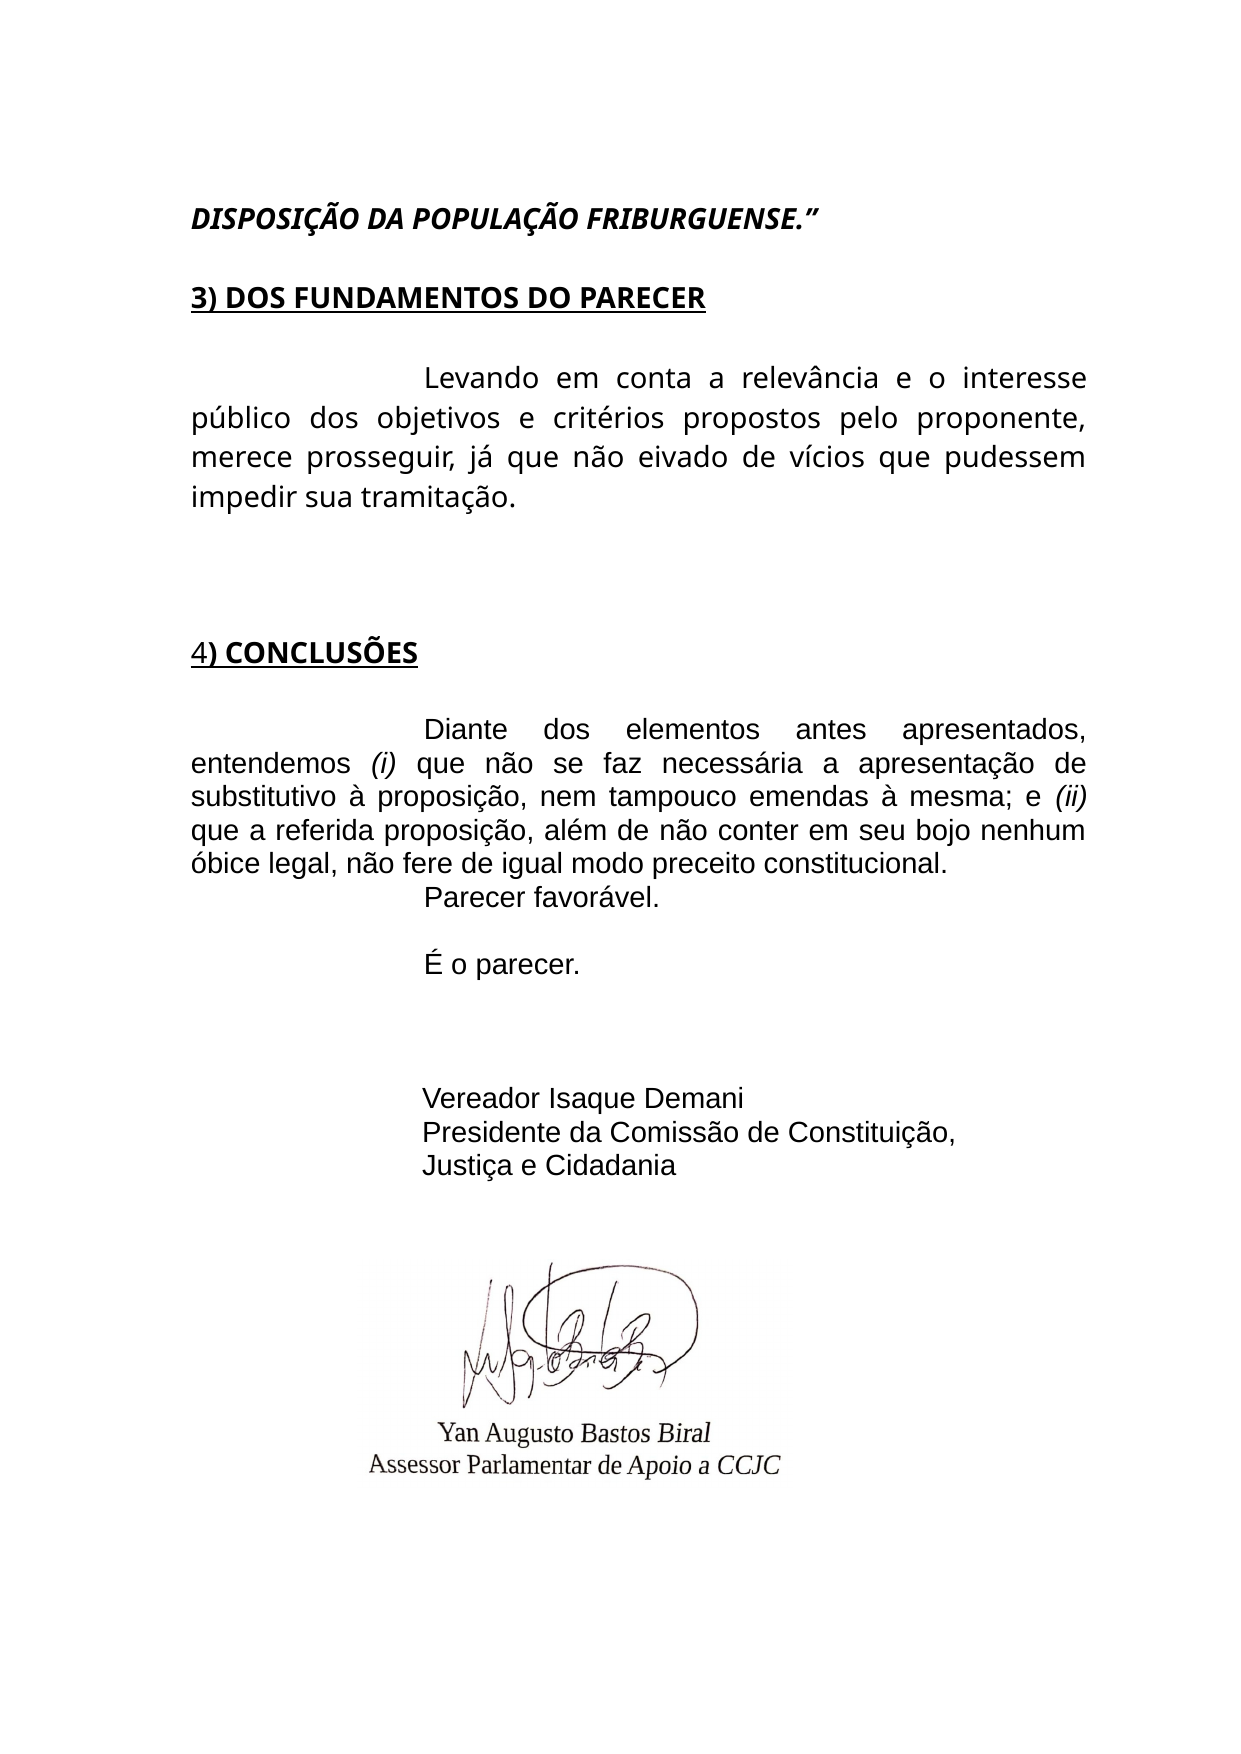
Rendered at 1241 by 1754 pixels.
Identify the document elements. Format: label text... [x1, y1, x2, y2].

text Parecer favorável. [191, 880, 1087, 913]
text 3) DOS FUNDAMENTOS DO PARECER [191, 278, 1087, 317]
text Vereador Isaque Demani [191, 1081, 1087, 1115]
picture [356, 1259, 794, 1488]
text Justiça e Cidadania [191, 1148, 1087, 1182]
text Presidente da Comissão de Constituição, [191, 1115, 1087, 1148]
text DISPOSIÇÃO DA POPULAÇÃO FRIBURGUENSE.” [191, 198, 1087, 238]
text Levando em conta a relevância e o interesse público dos objetivos e critérios propostos pelo proponente, merece prosseguir, já que não eivado de vícios que pudessem impedir sua tramitação. [191, 357, 1087, 516]
text 4) CONCLUSÕES [191, 633, 1087, 672]
text Diante dos elementos antes apresentados, entendemos (i) que não se faz necessária a apresentação de substitutivo à proposição, nem tampouco emendas à mesma; e (ii) que a referida proposição, além de não conter em seu bojo nenhum óbice legal, não fere de igual modo preceito constitucional. [191, 712, 1087, 880]
text É o parecer. [191, 947, 1087, 981]
